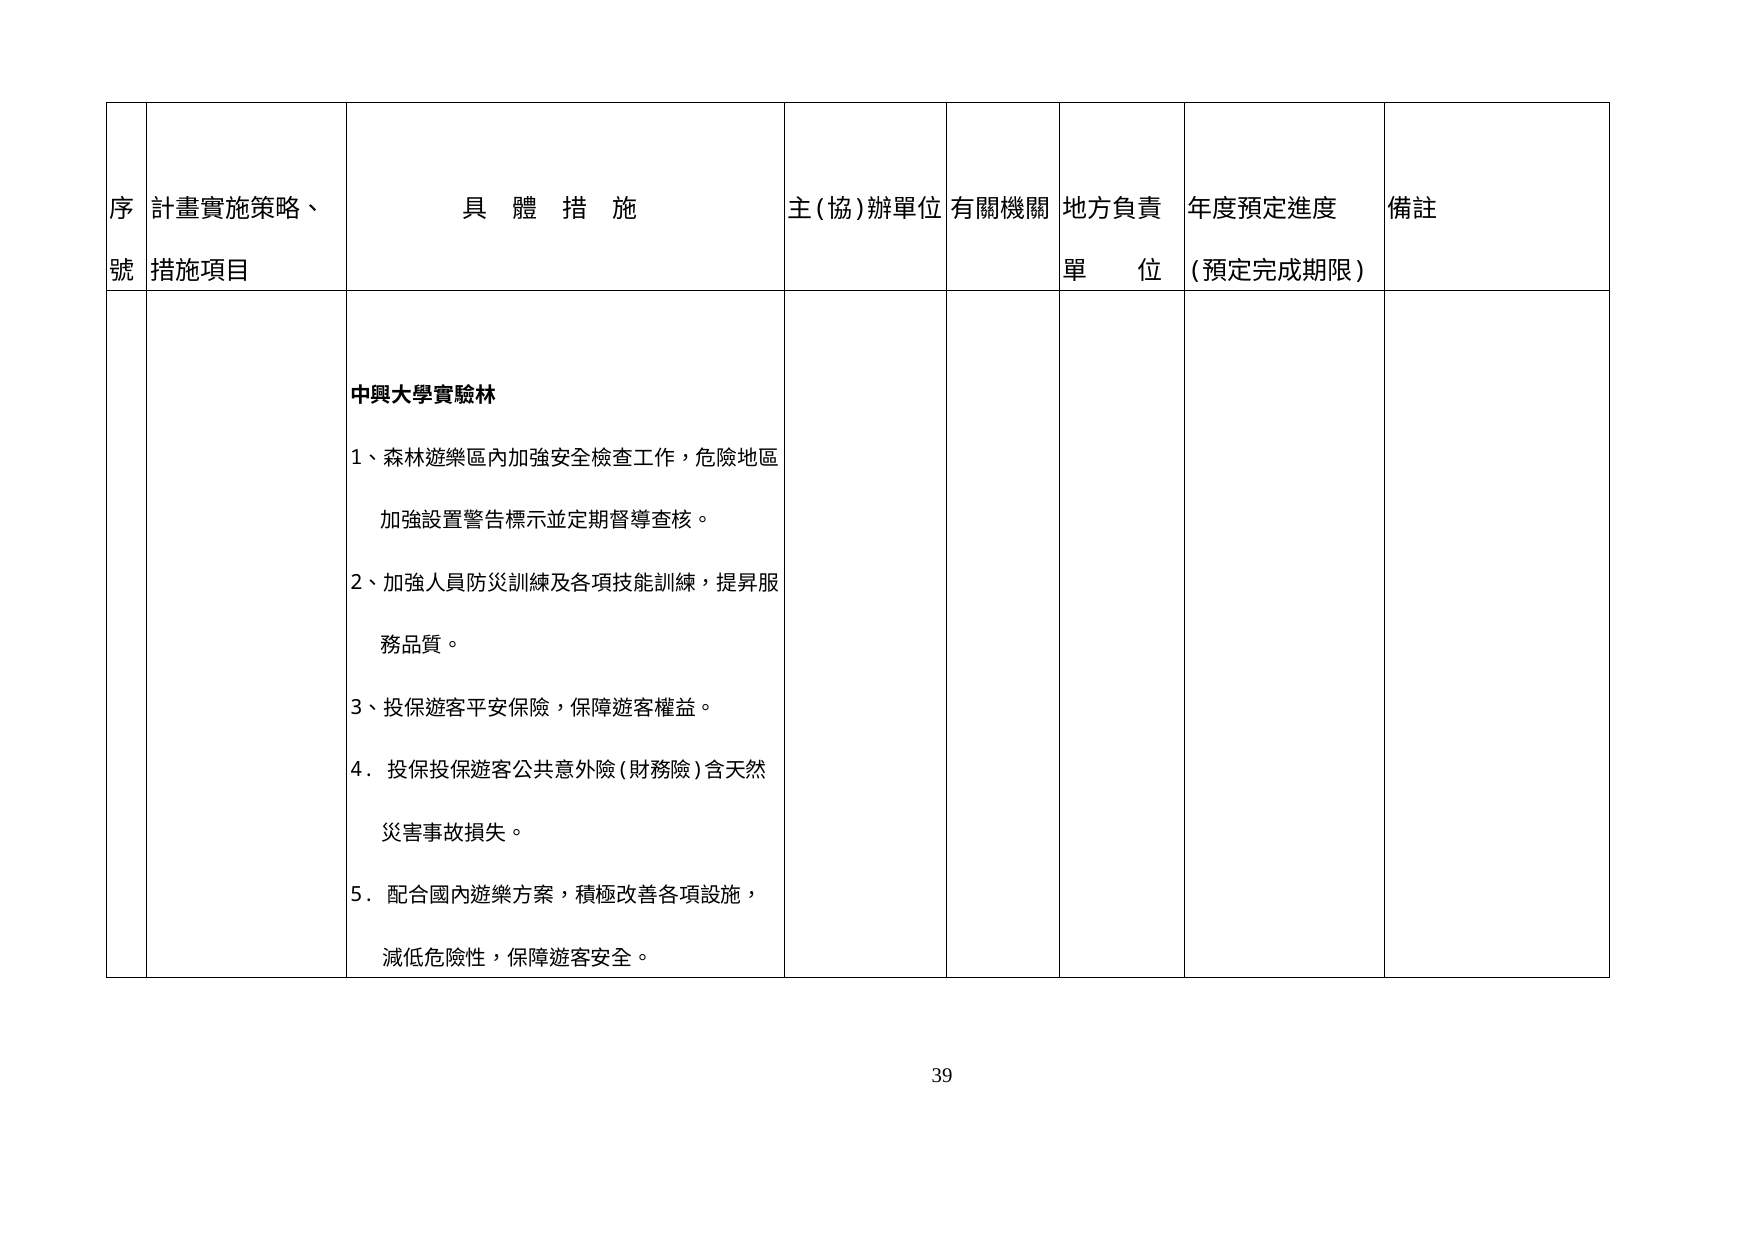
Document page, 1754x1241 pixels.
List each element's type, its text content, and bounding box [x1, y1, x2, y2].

table_cell [1185, 291, 1384, 977]
table_header 有關機關 [947, 103, 1059, 289]
table_cell [947, 291, 1059, 977]
table_header 主(協)辦單位 [785, 103, 946, 289]
table_cell [1060, 291, 1184, 977]
table_header 地方負責 單 位 [1060, 103, 1184, 289]
table_cell 中興大學實驗林 1、森林遊樂區內加強安全檢查工作，危險地區加強設置警告標示並定期督導查核。 2、加強人員防災訓練及各項技能訓練，提昇服務品質。 3、投保遊客平安保險，保障遊客權益。 4. 投保投保遊客公共意外險(財務險)含天然災害事故損失。 5. 配合國內遊樂方案，積極改善各項設施，減低危險性，保障遊客安全。 [347, 291, 784, 977]
table_cell 12* [107, 291, 146, 977]
table_header 計畫實施策略、 措施項目 [147, 103, 346, 289]
table_cell [1385, 291, 1609, 977]
table_header 序 號 [107, 103, 146, 289]
table_header 備註 [1385, 103, 1609, 289]
table_header 年度預定進度 (預定完成期限) [1185, 103, 1384, 289]
table_cell [785, 291, 946, 977]
table_cell [147, 291, 346, 977]
table_header 具 體 措 施 [347, 103, 784, 289]
